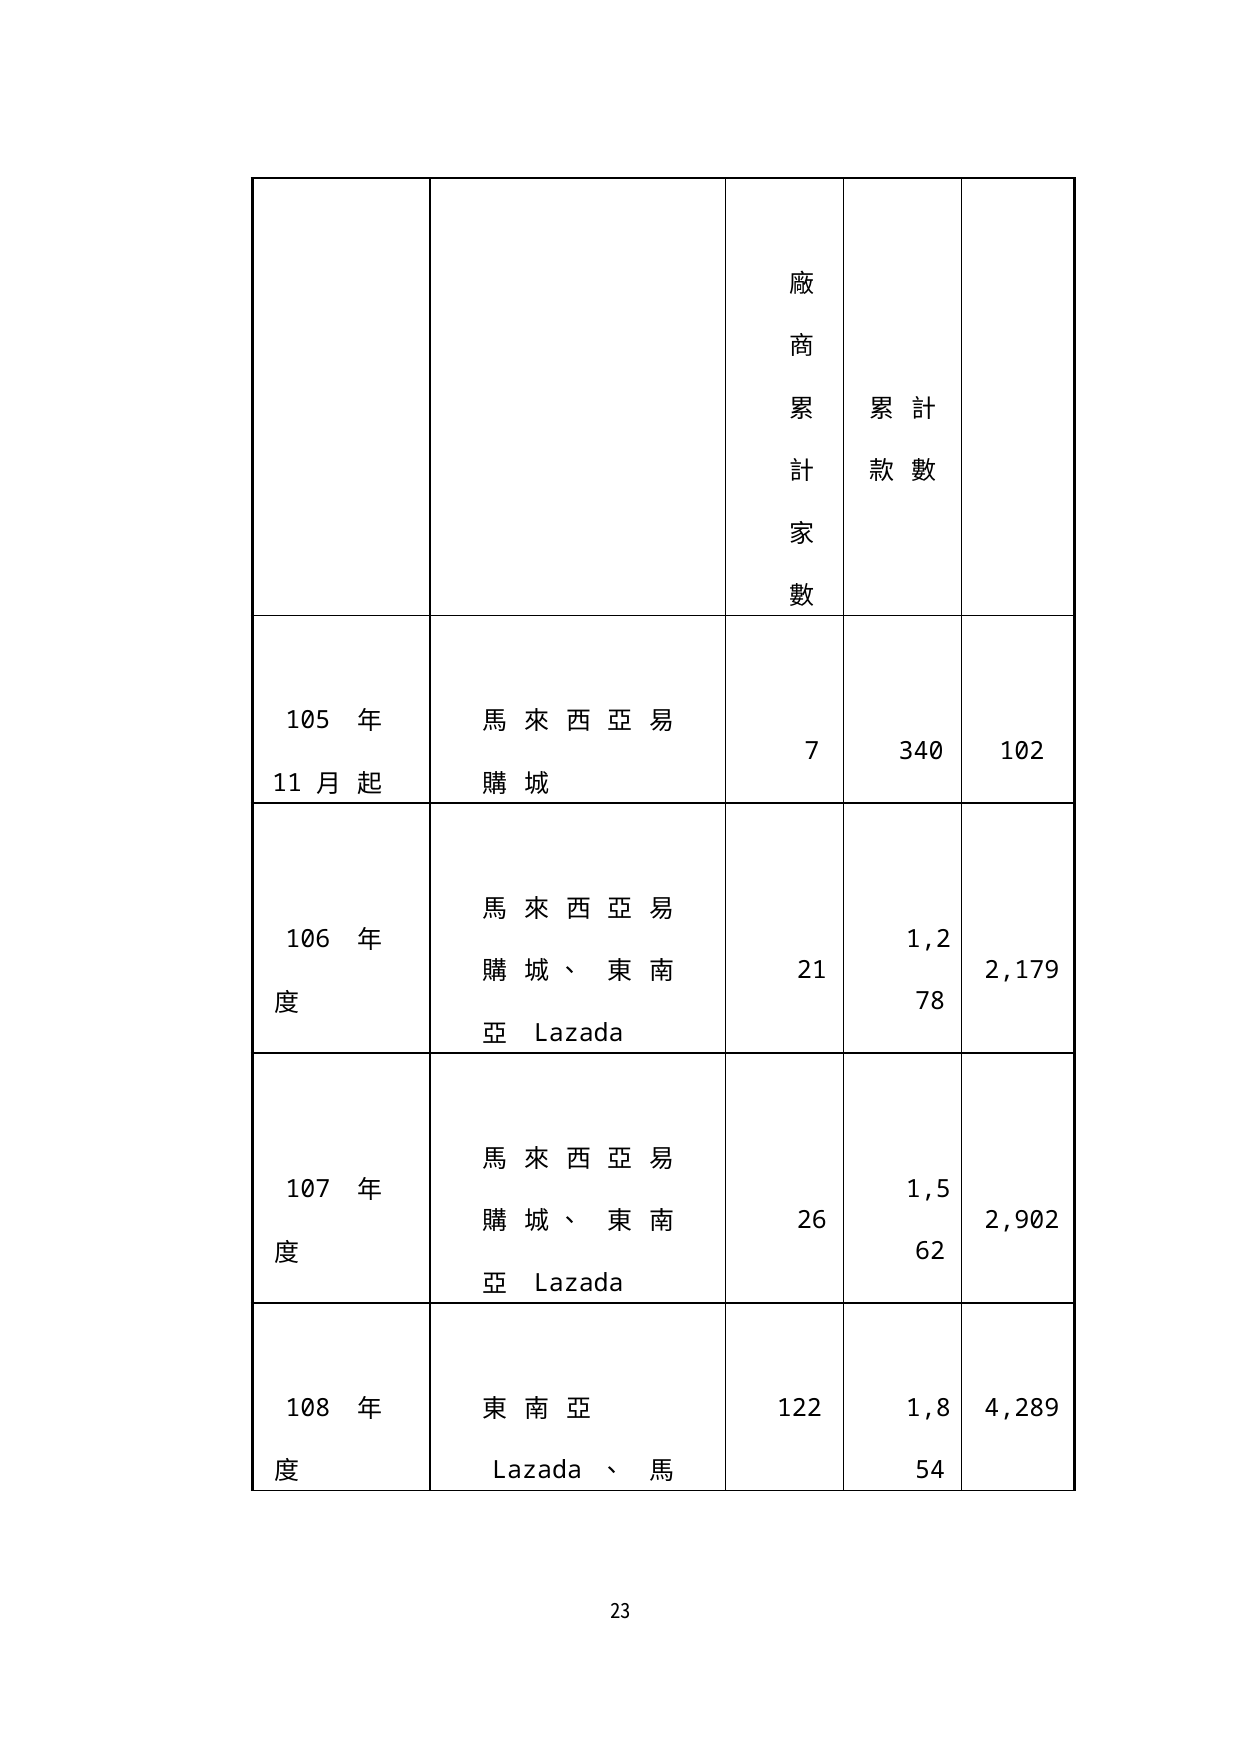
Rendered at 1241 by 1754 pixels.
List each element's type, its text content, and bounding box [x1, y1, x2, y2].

table_cell 馬來西亞易購城 [431, 616, 725, 802]
table_cell 105年11月起 [254, 616, 429, 802]
table_cell 2,179 [962, 804, 1073, 1052]
table_cell 21 [726, 804, 843, 1052]
table_cell 1,854 [844, 1304, 961, 1490]
table_cell 122 [726, 1304, 843, 1490]
table_cell 102 [962, 616, 1073, 802]
table_cell 107年度 [254, 1054, 429, 1302]
table_cell [431, 179, 725, 615]
table_cell 馬來西亞易購城、東南亞Lazada [431, 1054, 725, 1302]
table_cell 2,902 [962, 1054, 1073, 1302]
table_cell 累計款數 [844, 179, 961, 615]
table_cell 26 [726, 1054, 843, 1302]
table_cell 4,289 [962, 1304, 1073, 1490]
table_cell 106年度 [254, 804, 429, 1052]
table_cell 108年度 [254, 1304, 429, 1490]
table_cell 1,562 [844, 1054, 961, 1302]
table_cell 馬來西亞易購城、東南亞Lazada [431, 804, 725, 1052]
table_cell 東南亞Lazada、馬 [431, 1304, 725, 1490]
table_cell [962, 179, 1073, 615]
table_cell 340 [844, 616, 961, 802]
table_cell 廠商累計家數 [726, 179, 843, 615]
table_cell 7 [726, 616, 843, 802]
table_cell [254, 179, 429, 615]
table_cell 1,278 [844, 804, 961, 1052]
